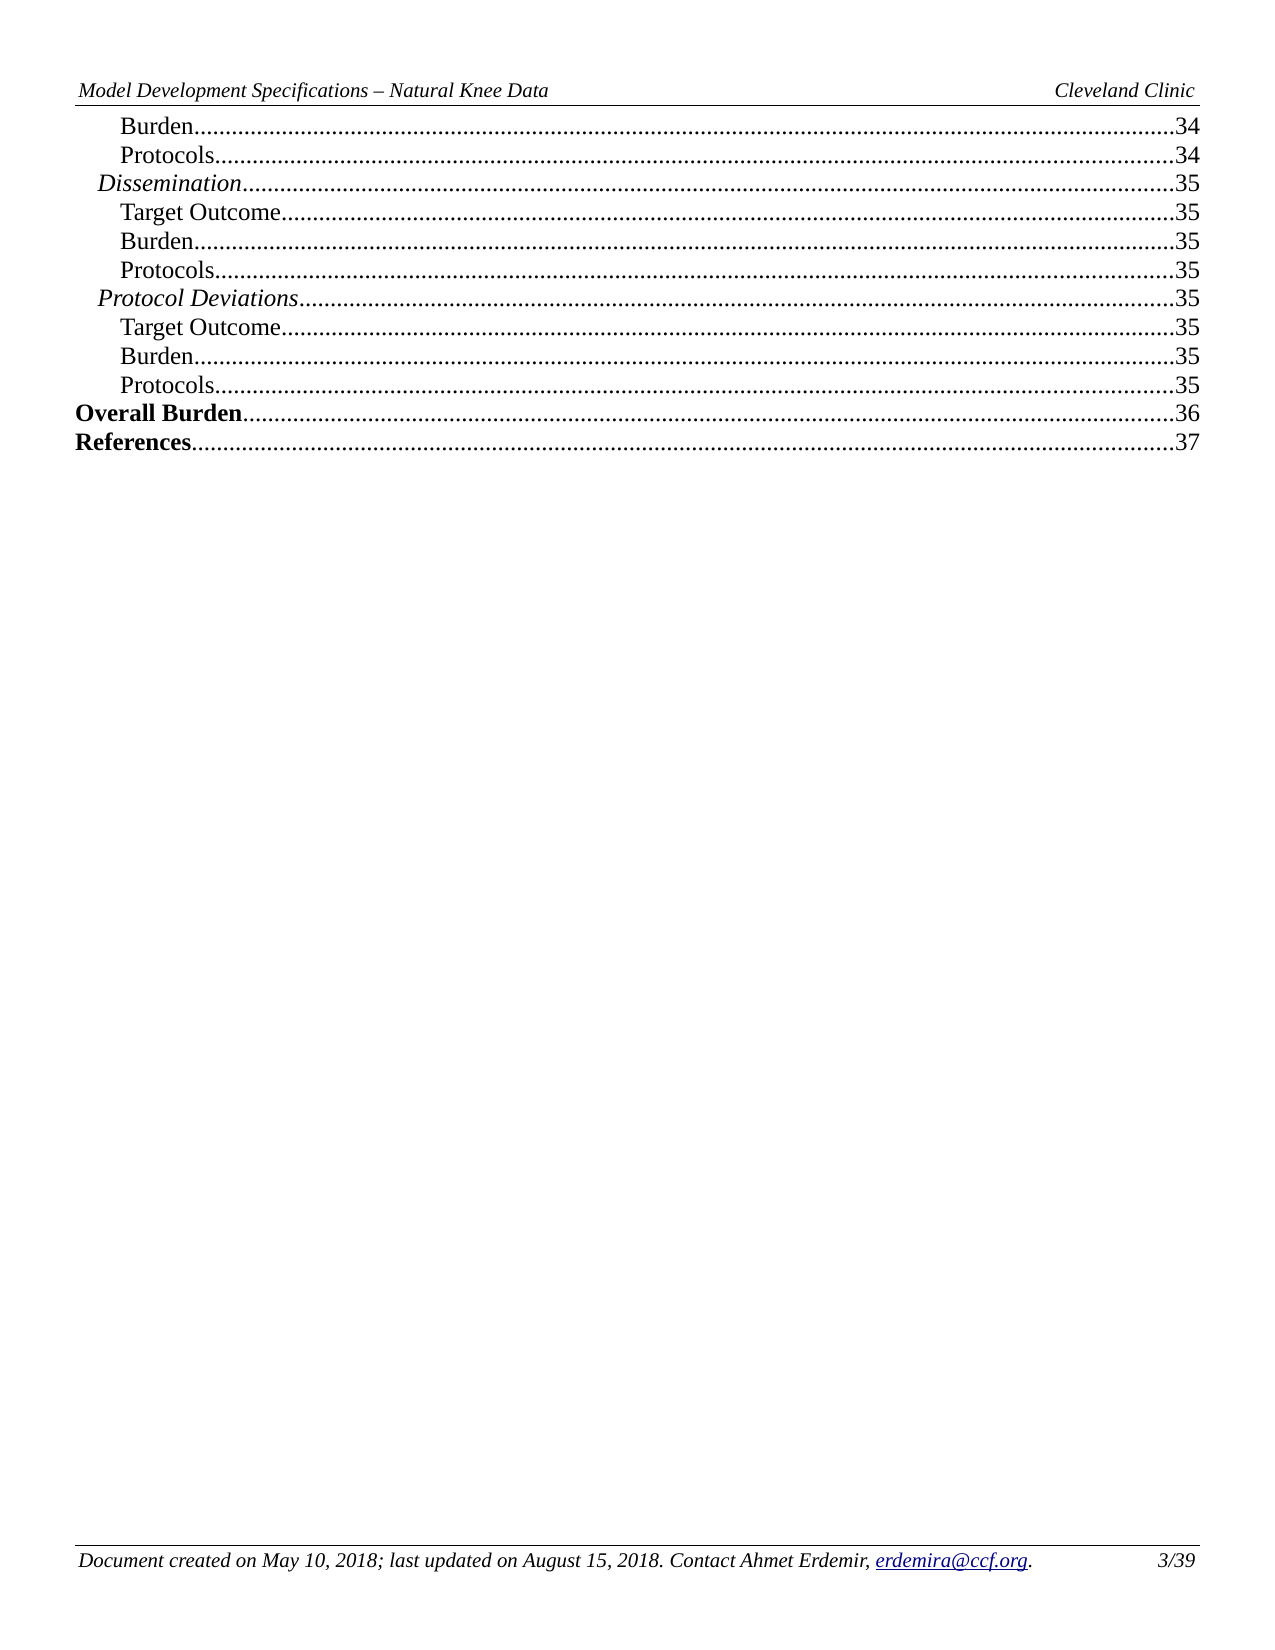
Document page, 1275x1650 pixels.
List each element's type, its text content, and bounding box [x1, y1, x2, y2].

text Target Outcome 35 [75, 197, 1200, 226]
text Protocol Deviations 35 [75, 283, 1200, 312]
text Target Outcome 35 [75, 312, 1200, 341]
text Burden 34 [75, 111, 1200, 140]
text Dissemination 35 [75, 168, 1200, 197]
text Overall Burden 36 [75, 398, 1200, 427]
text Burden 35 [75, 226, 1200, 255]
text Protocols 35 [75, 370, 1200, 398]
text Protocols 34 [75, 140, 1200, 168]
text References 37 [75, 427, 1200, 456]
text Protocols 35 [75, 255, 1200, 283]
text Burden 35 [75, 341, 1200, 370]
